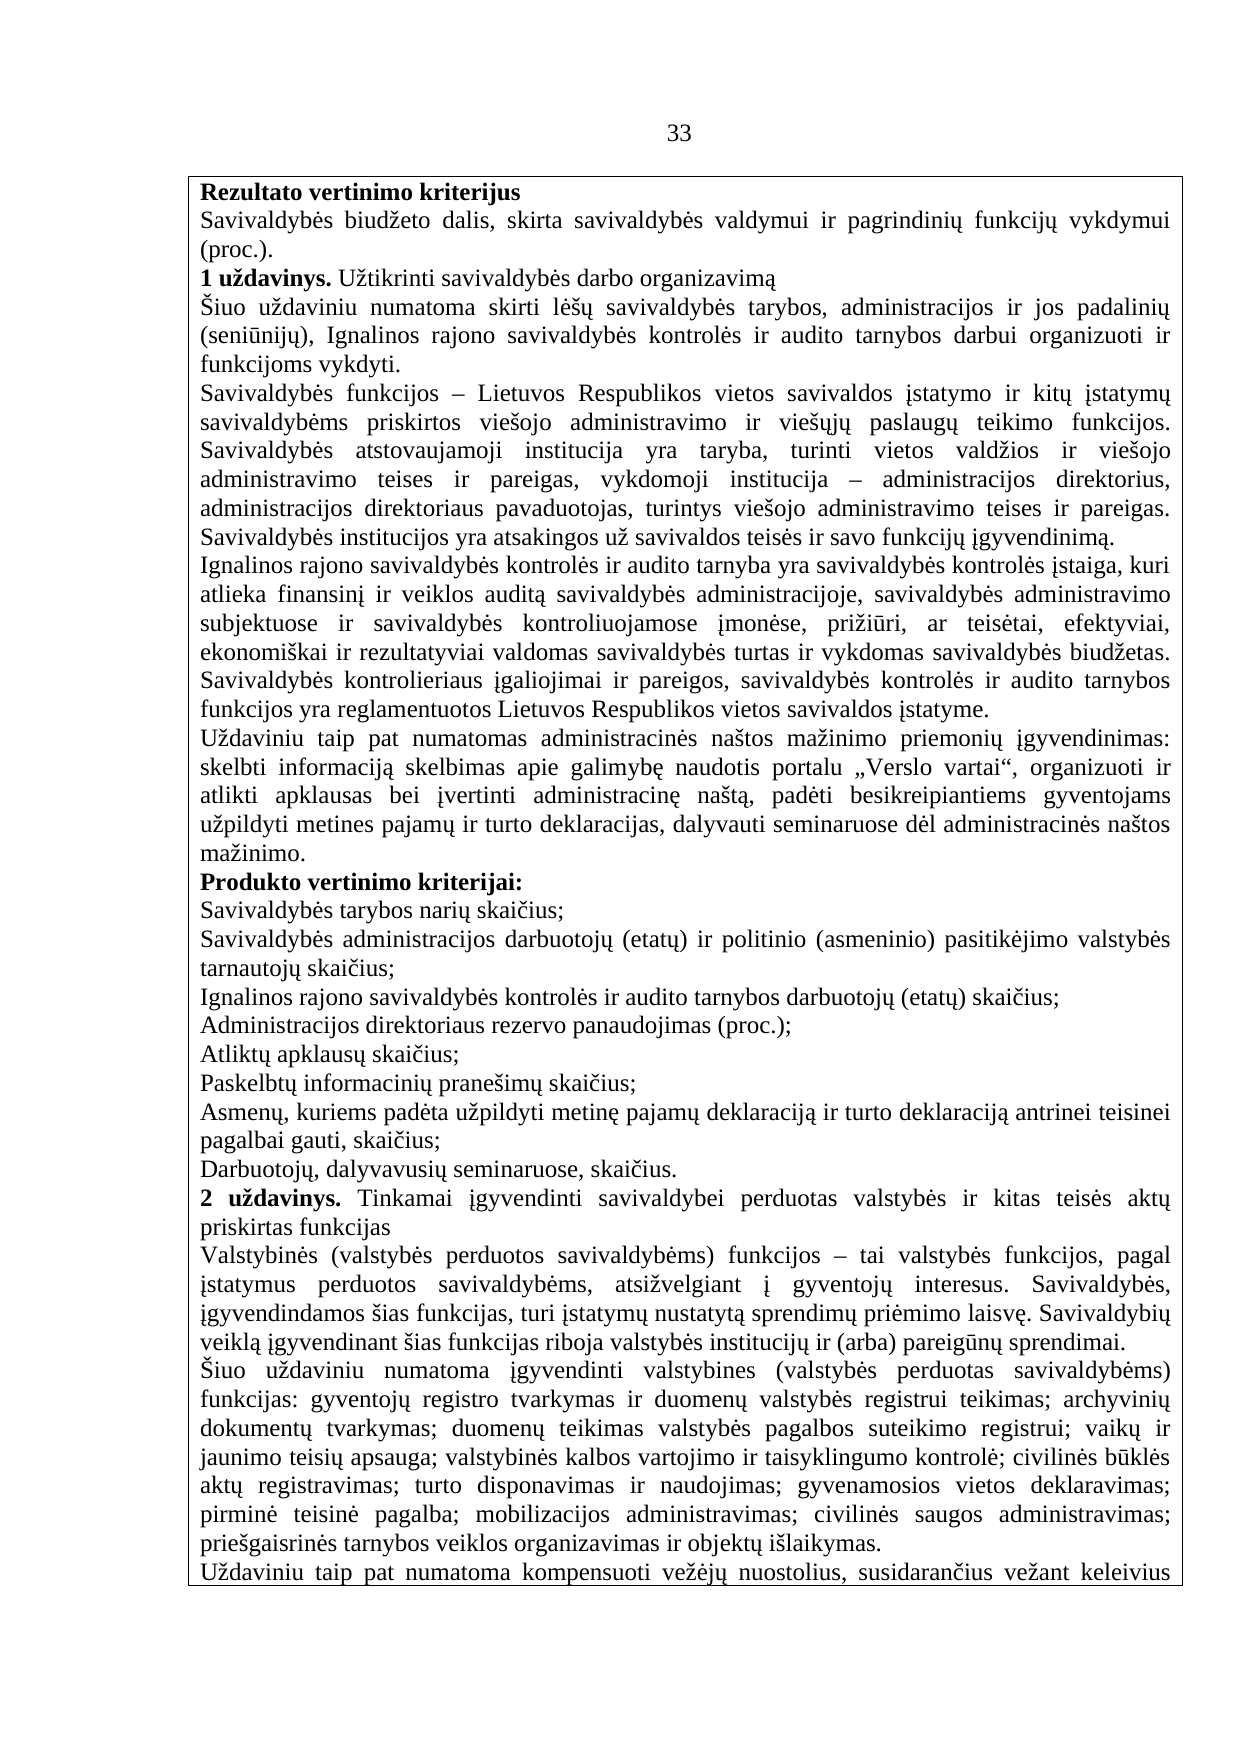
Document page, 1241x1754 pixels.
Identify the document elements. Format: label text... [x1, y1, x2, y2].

table_cell Rezultato vertinimo kriterijus Savivaldybės biudžeto dalis, skirta savivaldybės valdymui ir pagrindinių funkcijų vykdymui (proc.). 1 uždavinys. Užtikrinti savivaldybės darbo organizavimą Šiuo uždaviniu numatoma skirti lėšų savivaldybės tarybos, administracijos ir jos padalinių (seniūnijų), Ignalinos rajono savivaldybės kontrolės ir audito tarnybos darbui organizuoti ir funkcijoms vykdyti. Savivaldybės funkcijos – Lietuvos Respublikos vietos savivaldos įstatymo ir kitų įstatymų savivaldybėms priskirtos viešojo administravimo ir viešųjų paslaugų teikimo funkcijos. Savivaldybės atstovaujamoji institucija yra taryba, turinti vietos valdžios ir viešojo administravimo teises ir pareigas, vykdomoji institucija – administracijos direktorius, administracijos direktoriaus pavaduotojas, turintys viešojo administravimo teises ir pareigas. Savivaldybės institucijos yra atsakingos už savivaldos teisės ir savo funkcijų įgyvendinimą. Ignalinos rajono savivaldybės kontrolės ir audito tarnyba yra savivaldybės kontrolės įstaiga, kuri atlieka finansinį ir veiklos auditą savivaldybės administracijoje, savivaldybės administravimo subjektuose ir savivaldybės kontroliuojamose įmonėse, prižiūri, ar teisėtai, efektyviai, ekonomiškai ir rezultatyviai valdomas savivaldybės turtas ir vykdomas savivaldybės biudžetas. Savivaldybės kontrolieriaus įgaliojimai ir pareigos, savivaldybės kontrolės ir audito tarnybos funkcijos yra reglamentuotos Lietuvos Respublikos vietos savivaldos įstatyme. Uždaviniu taip pat numatomas administracinės naštos mažinimo priemonių įgyvendinimas: skelbti informaciją skelbimas apie galimybę naudotis portalu „Verslo vartai“, organizuoti ir atlikti apklausas bei įvertinti administracinę naštą, padėti besikreipiantiems gyventojams užpildyti metines pajamų ir turto deklaracijas, dalyvauti seminaruose dėl administracinės naštos mažinimo. Produkto vertinimo kriterijai: Savivaldybės tarybos narių skaičius; Savivaldybės administracijos darbuotojų (etatų) ir politinio (asmeninio) pasitikėjimo valstybės tarnautojų skaičius; Ignalinos rajono savivaldybės kontrolės ir audito tarnybos darbuotojų (etatų) skaičius; Administracijos direktoriaus rezervo panaudojimas (proc.); Atliktų apklausų skaičius; Paskelbtų informacinių pranešimų skaičius; Asmenų, kuriems padėta užpildyti metinę pajamų deklaraciją ir turto deklaraciją antrinei teisinei pagalbai gauti, skaičius; Darbuotojų, dalyvavusių seminaruose, skaičius. 2 uždavinys. Tinkamai įgyvendinti savivaldybei perduotas valstybės ir kitas teisės aktų priskirtas funkcijas Valstybinės (valstybės perduotos savivaldybėms) funkcijos – tai valstybės funkcijos, pagal įstatymus perduotos savivaldybėms, atsižvelgiant į gyventojų interesus. Savivaldybės, įgyvendindamos šias funkcijas, turi įstatymų nustatytą sprendimų priėmimo laisvę. Savivaldybių veiklą įgyvendinant šias funkcijas riboja valstybės institucijų ir (arba) pareigūnų sprendimai. Šiuo uždaviniu numatoma įgyvendinti valstybines (valstybės perduotas savivaldybėms) funkcijas: gyventojų registro tvarkymas ir duomenų valstybės registrui teikimas; archyvinių dokumentų tvarkymas; duomenų teikimas valstybės pagalbos suteikimo registrui; vaikų ir jaunimo teisių apsauga; valstybinės kalbos vartojimo ir taisyklingumo kontrolė; civilinės būklės aktų registravimas; turto disponavimas ir naudojimas; gyvenamosios vietos deklaravimas; pirminė teisinė pagalba; mobilizacijos administravimas; civilinės saugos administravimas; priešgaisrinės tarnybos veiklos organizavimas ir objektų išlaikymas. Uždaviniu taip pat numatoma kompensuoti vežėjų nuostolius, susidarančius vežant keleivius [189, 177, 1182, 1585]
